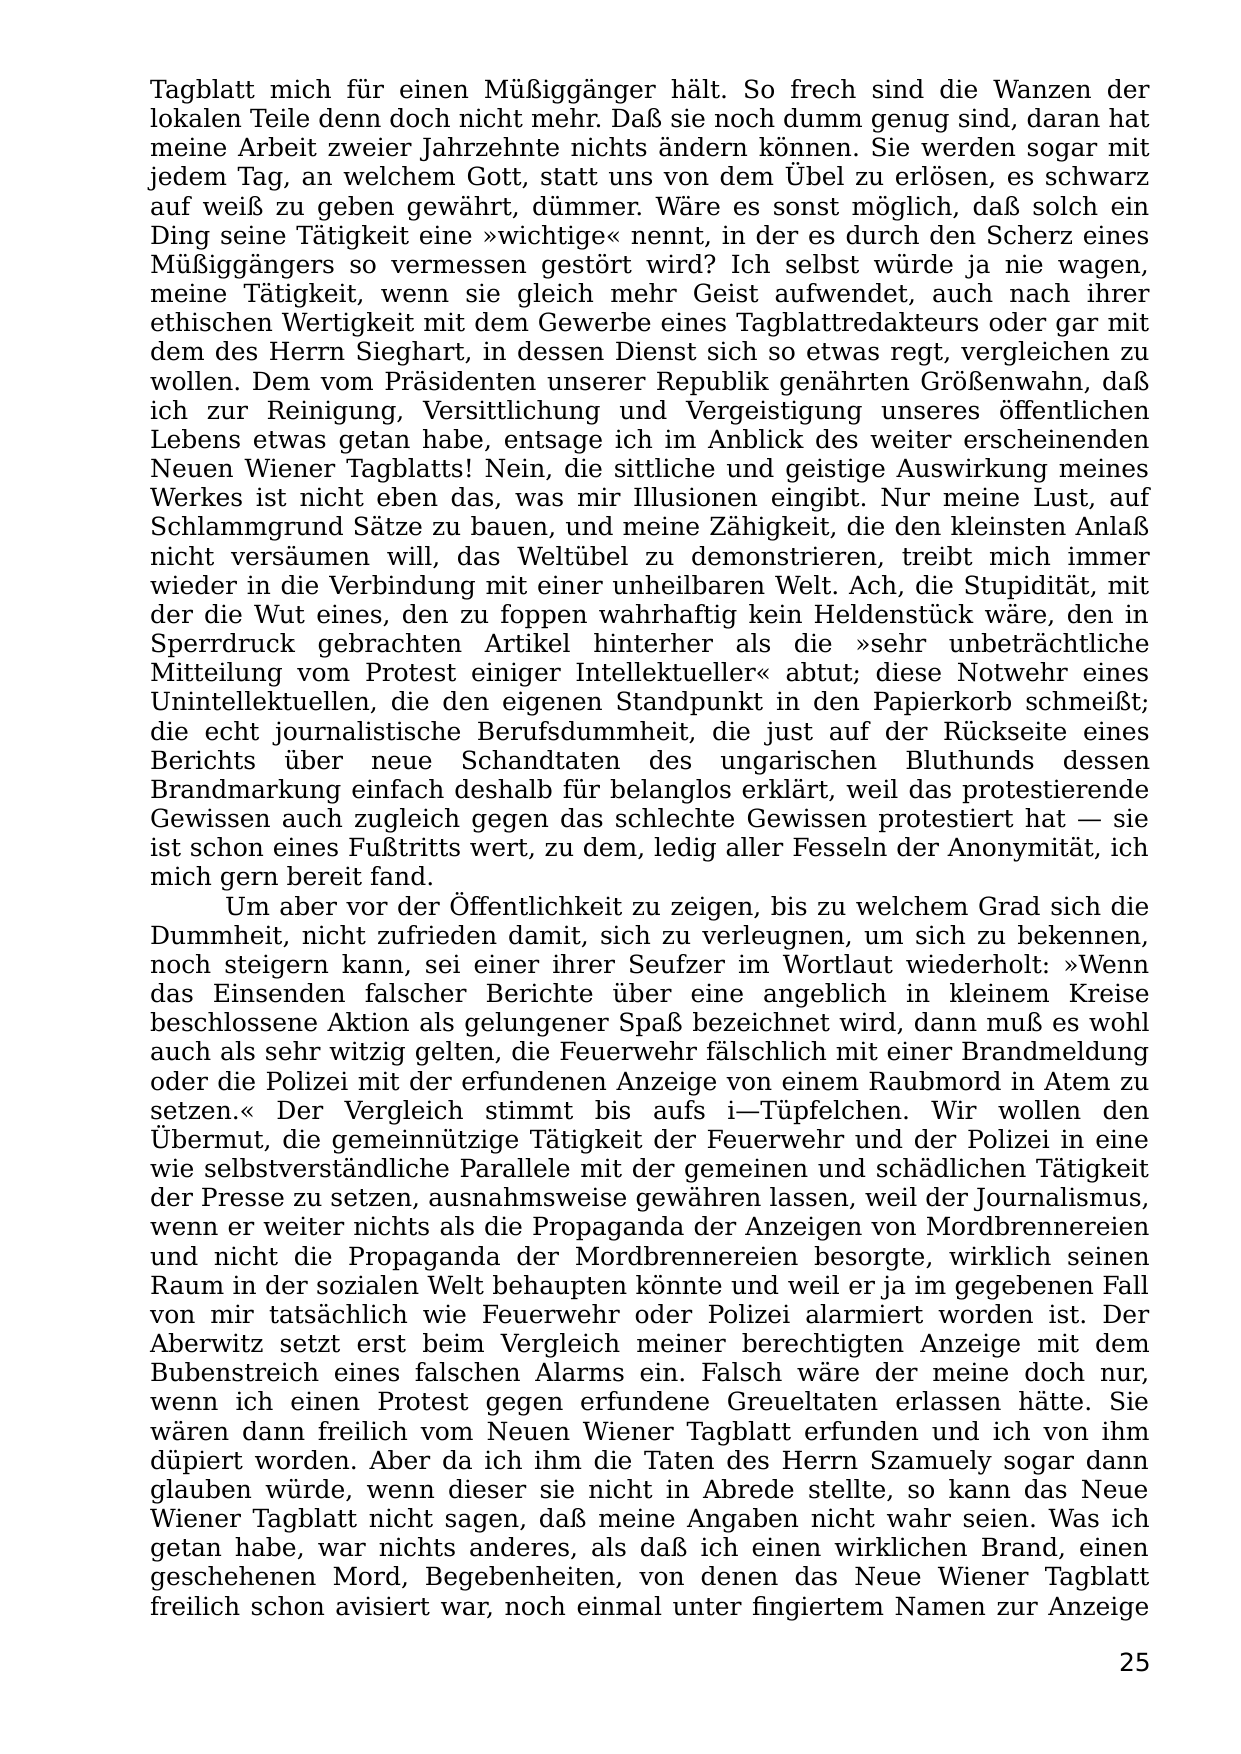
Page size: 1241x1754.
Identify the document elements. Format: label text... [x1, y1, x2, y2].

text Tagblatt mich für einen Müßiggänger hält. So frech sind die Wanzen der lokalen Teile denn doch nicht mehr. Daß sie noch dumm genug sind, daran hat meine Arbeit zweier Jahrzehnte nichts ändern können. Sie werden sogar mit jedem Tag, an welchem Gott, statt uns von dem Übel zu erlösen, es schwarz auf weiß zu geben gewährt, dümmer. Wäre es sonst möglich, daß solch ein Ding seine Tätigkeit eine »wichtige« nennt, in der es durch den Scherz eines Müßiggängers so vermessen gestört wird? Ich selbst würde ja nie wagen, meine Tätigkeit, wenn sie gleich mehr Geist aufwendet, auch nach ihrer ethischen Wertigkeit mit dem Gewerbe eines Tagblattredakteurs oder gar mit dem des Herrn Sieghart, in dessen Dienst sich so etwas regt, vergleichen zu wollen. Dem vom Präsidenten unserer Republik genährten Größenwahn, daß ich zur Reinigung, Versittlichung und Vergeistigung unseres öffentlichen Lebens etwas getan habe, entsage ich im Anblick des weiter erscheinenden Neuen Wiener Tagblatts! Nein, die sittliche und geistige Auswirkung meines Werkes ist nicht eben das, was mir Illusionen eingibt. Nur meine Lust, auf Schlammgrund Sätze zu bauen, und meine Zähigkeit, die den kleinsten Anlaß nicht versäumen will, das Weltübel zu demonstrieren, treibt mich immer wieder in die Verbindung mit einer unheilbaren Welt. Ach, die Stupidität, mit der die Wut eines, den zu foppen wahrhaftig kein Heldenstück wäre, den in Sperrdruck gebrachten Artikel hinterher als die »sehr unbeträchtliche Mitteilung vom Protest einiger Intellektueller« abtut; diese Notwehr eines Unintellektuellen, die den eigenen Standpunkt in den Papierkorb schmeißt; die echt journalistische Berufsdummheit, die just auf der Rückseite eines Berichts über neue Schandtaten des ungarischen Bluthunds dessen Brandmarkung einfach deshalb für belanglos erklärt, weil das protestierende Gewissen auch zugleich gegen das schlechte Gewissen protestiert hat — sie ist schon eines Fußtritts wert, zu dem, ledig aller Fesseln der Anonymität, ich mich gern bereit fand. [150, 75, 1151, 892]
text Um aber vor der Öffentlichkeit zu zeigen, bis zu welchem Grad sich die Dummheit, nicht zufrieden damit, sich zu verleugnen, um sich zu bekennen, noch steigern kann, sei einer ihrer Seufzer im Wortlaut wiederholt: »Wenn das Einsenden falscher Berichte über eine angeblich in kleinem Kreise beschlossene Aktion als gelungener Spaß bezeichnet wird, dann muß es wohl auch als sehr witzig gelten, die Feuerwehr fälschlich mit einer Brandmeldung oder die Polizei mit der erfundenen Anzeige von einem Raubmord in Atem zu setzen.« Der Vergleich stimmt bis aufs i—Tüpfelchen. Wir wollen den Übermut, die gemeinnützige Tätigkeit der Feuerwehr und der Polizei in eine wie selbstverständliche Parallele mit der gemeinen und schädlichen Tätigkeit der Presse zu setzen, ausnahmsweise gewähren lassen, weil der Journalismus, wenn er weiter nichts als die Propaganda der Anzeigen von Mordbrennereien und nicht die Propaganda der Mordbrennereien besorgte, wirklich seinen Raum in der sozialen Welt behaupten könnte und weil er ja im gegebenen Fall von mir tatsächlich wie Feuerwehr oder Polizei alarmiert worden ist. Der Aberwitz setzt erst beim Vergleich meiner berechtigten Anzeige mit dem Bubenstreich eines falschen Alarms ein. Falsch wäre der meine doch nur, wenn ich einen Protest gegen erfundene Greueltaten erlassen hätte. Sie wären dann freilich vom Neuen Wiener Tagblatt erfunden und ich von ihm düpiert worden. Aber da ich ihm die Taten des Herrn Szamuely sogar dann glauben würde, wenn dieser sie nicht in Abrede stellte, so kann das Neue Wiener Tagblatt nicht sagen, daß meine Angaben nicht wahr seien. Was ich getan habe, war nichts anderes, als daß ich einen wirklichen Brand, einen geschehenen Mord, Begebenheiten, von denen das Neue Wiener Tagblatt freilich schon avisiert war, noch einmal unter fingiertem Namen zur Anzeige [150, 892, 1151, 1621]
